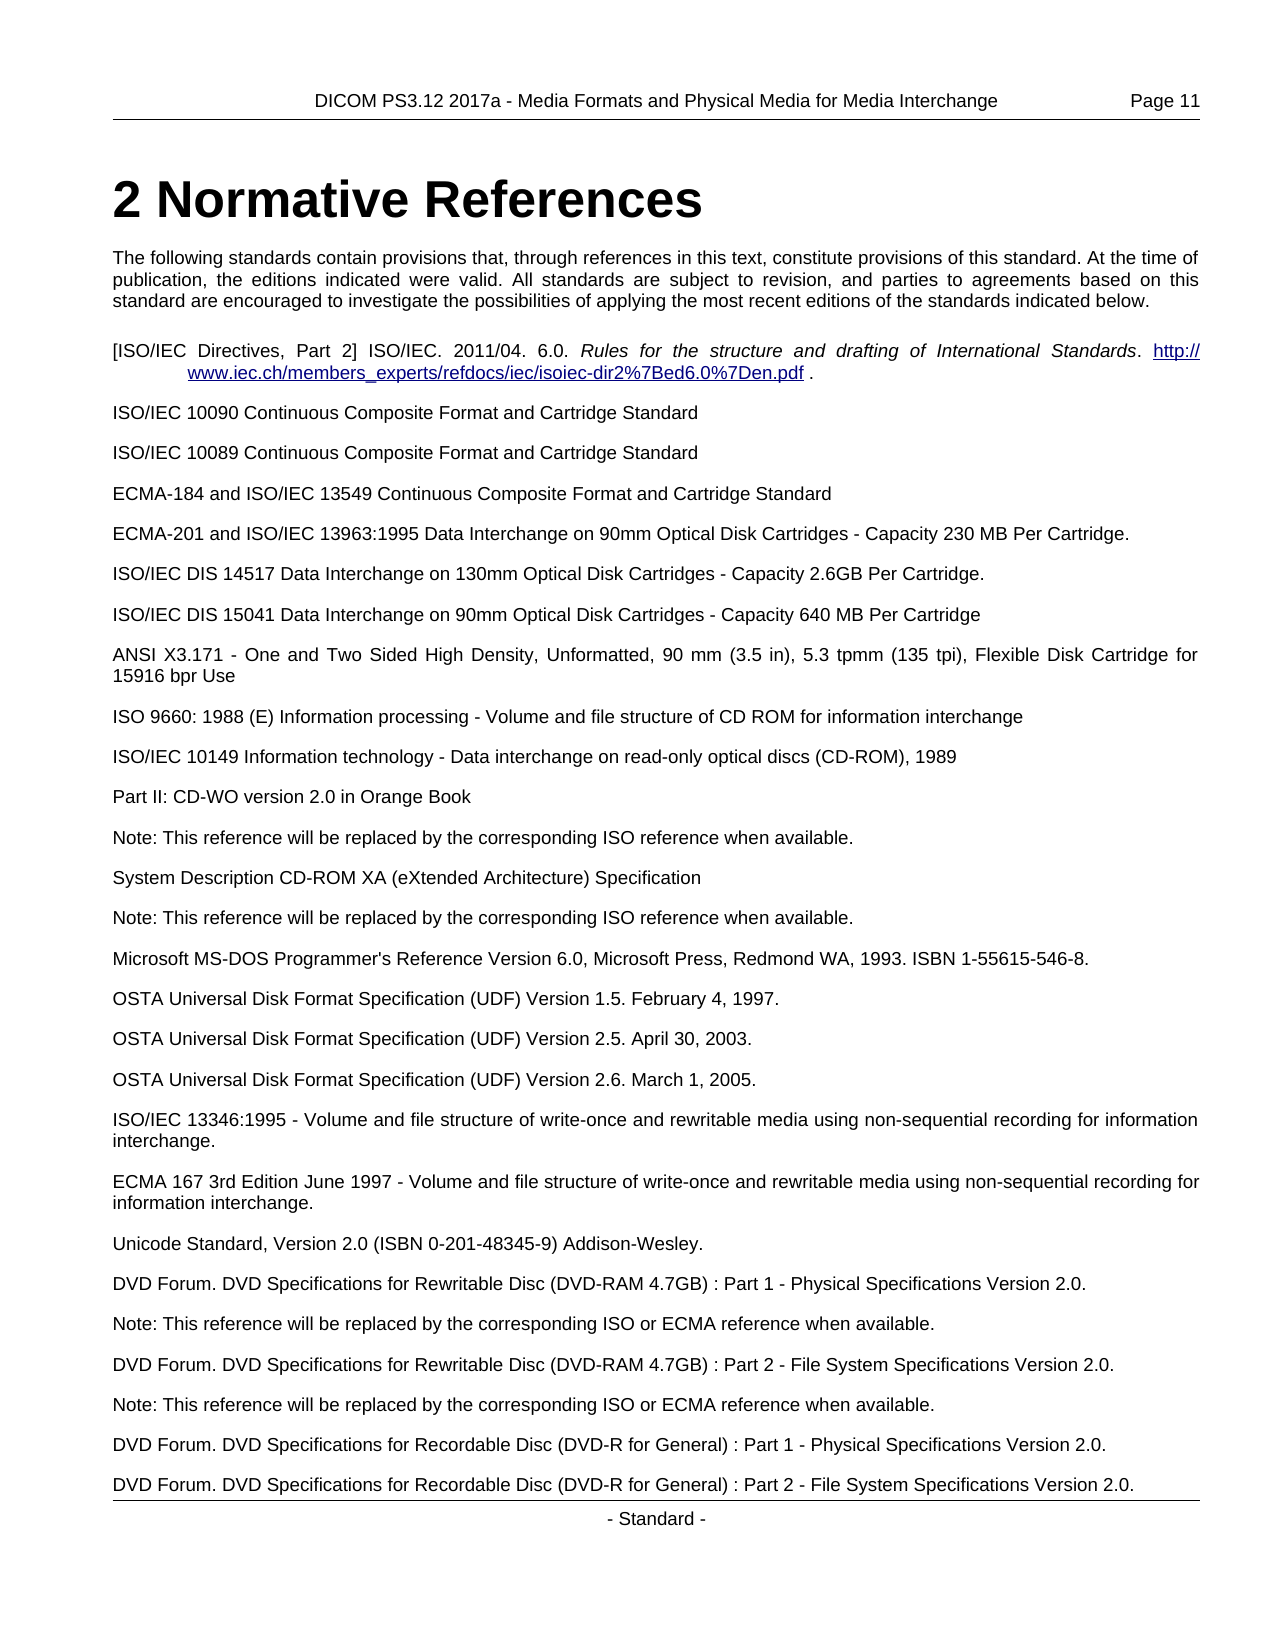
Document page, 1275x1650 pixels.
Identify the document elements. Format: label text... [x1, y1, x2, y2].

text OSTA Universal Disk Format Specification (UDF) Version 2.5. April 30, 2003. [112, 1028, 1200, 1049]
text ECMA-184 and ISO/IEC 13549 Continuous Composite Format and Cartridge Standard [112, 482, 1200, 504]
text Note: This reference will be replaced by the corresponding ISO reference when available. [112, 907, 1200, 929]
text Part II: CD-WO version 2.0 in Orange Book [112, 786, 1200, 808]
text ISO/IEC 10149 Information technology - Data interchange on read-only optical discs (CD-ROM), 1989 [112, 746, 1200, 767]
text OSTA Universal Disk Format Specification (UDF) Version 1.5. February 4, 1997. [112, 988, 1200, 1009]
text ISO/IEC DIS 15041 Data Interchange on 90mm Optical Disk Cartridges - Capacity 640 MB Per Cartridge [112, 603, 1200, 625]
text Note: This reference will be replaced by the corresponding ISO reference when available. [112, 826, 1200, 848]
text ISO/IEC 13346:1995 - Volume and file structure of write-once and rewritable media using non-sequential recording for information interchange. [112, 1109, 1200, 1152]
text Note: This reference will be replaced by the corresponding ISO or ECMA reference when available. [112, 1394, 1200, 1415]
text DVD Forum. DVD Specifications for Recordable Disc (DVD-R for General) : Part 1 - Physical Specifications Version 2.0. [112, 1434, 1200, 1456]
text ANSI X3.171 - One and Two Sided High Density, Unformatted, 90 mm (3.5 in), 5.3 tpmm (135 tpi), Flexible Disk Cartridge for 15916 bpr Use [112, 644, 1200, 687]
text OSTA Universal Disk Format Specification (UDF) Version 2.6. March 1, 2005. [112, 1068, 1200, 1090]
text The following standards contain provisions that, through references in this text, constitute provisions of this standard. At the time of publication, the editions indicated were valid. All standards are subject to revision, and parties to agreements based on this standard are encouraged to investigate the possibilities of applying the most recent editions of the standards indicated below. [112, 247, 1200, 312]
text ECMA 167 3rd Edition June 1997 - Volume and file structure of write-once and rewritable media using non-sequential recording for information interchange. [112, 1171, 1200, 1214]
text Unicode Standard, Version 2.0 (ISBN 0-201-48345-9) Addison-Wesley. [112, 1232, 1200, 1254]
text ISO/IEC 10089 Continuous Composite Format and Cartridge Standard [112, 442, 1200, 464]
text ISO/IEC DIS 14517 Data Interchange on 130mm Optical Disk Cartridges - Capacity 2.6GB Per Cartridge. [112, 563, 1200, 584]
text 2 Normative References [112, 169, 1200, 228]
text ECMA-201 and ISO/IEC 13963:1995 Data Interchange on 90mm Optical Disk Cartridges - Capacity 230 MB Per Cartridge. [112, 523, 1200, 544]
text DVD Forum. DVD Specifications for Recordable Disc (DVD-R for General) : Part 2 - File System Specifications Version 2.0. [112, 1474, 1200, 1496]
text ISO 9660: 1988 (E) Information processing - Volume and file structure of CD ROM for information interchange [112, 706, 1200, 727]
text Microsoft MS-DOS Programmer's Reference Version 6.0, Microsoft Press, Redmond WA, 1993. ISBN 1-55615-546-8. [112, 947, 1200, 969]
text [ISO/IEC Directives, Part 2] ISO/IEC. 2011/04. 6.0. Rules for the structure and drafting of International Standards. http://​www.iec.ch/​members_experts/​refdocs/​iec/​isoiec-dir2%7Bed6.0%7Den.pdf . [112, 340, 1200, 383]
text System Description CD-ROM XA (eXtended Architecture) Specification [112, 867, 1200, 888]
text ISO/IEC 10090 Continuous Composite Format and Cartridge Standard [112, 402, 1200, 423]
text DVD Forum. DVD Specifications for Rewritable Disc (DVD-RAM 4.7GB) : Part 1 - Physical Specifications Version 2.0. [112, 1273, 1200, 1294]
text DVD Forum. DVD Specifications for Rewritable Disc (DVD-RAM 4.7GB) : Part 2 - File System Specifications Version 2.0. [112, 1353, 1200, 1375]
text Note: This reference will be replaced by the corresponding ISO or ECMA reference when available. [112, 1313, 1200, 1334]
